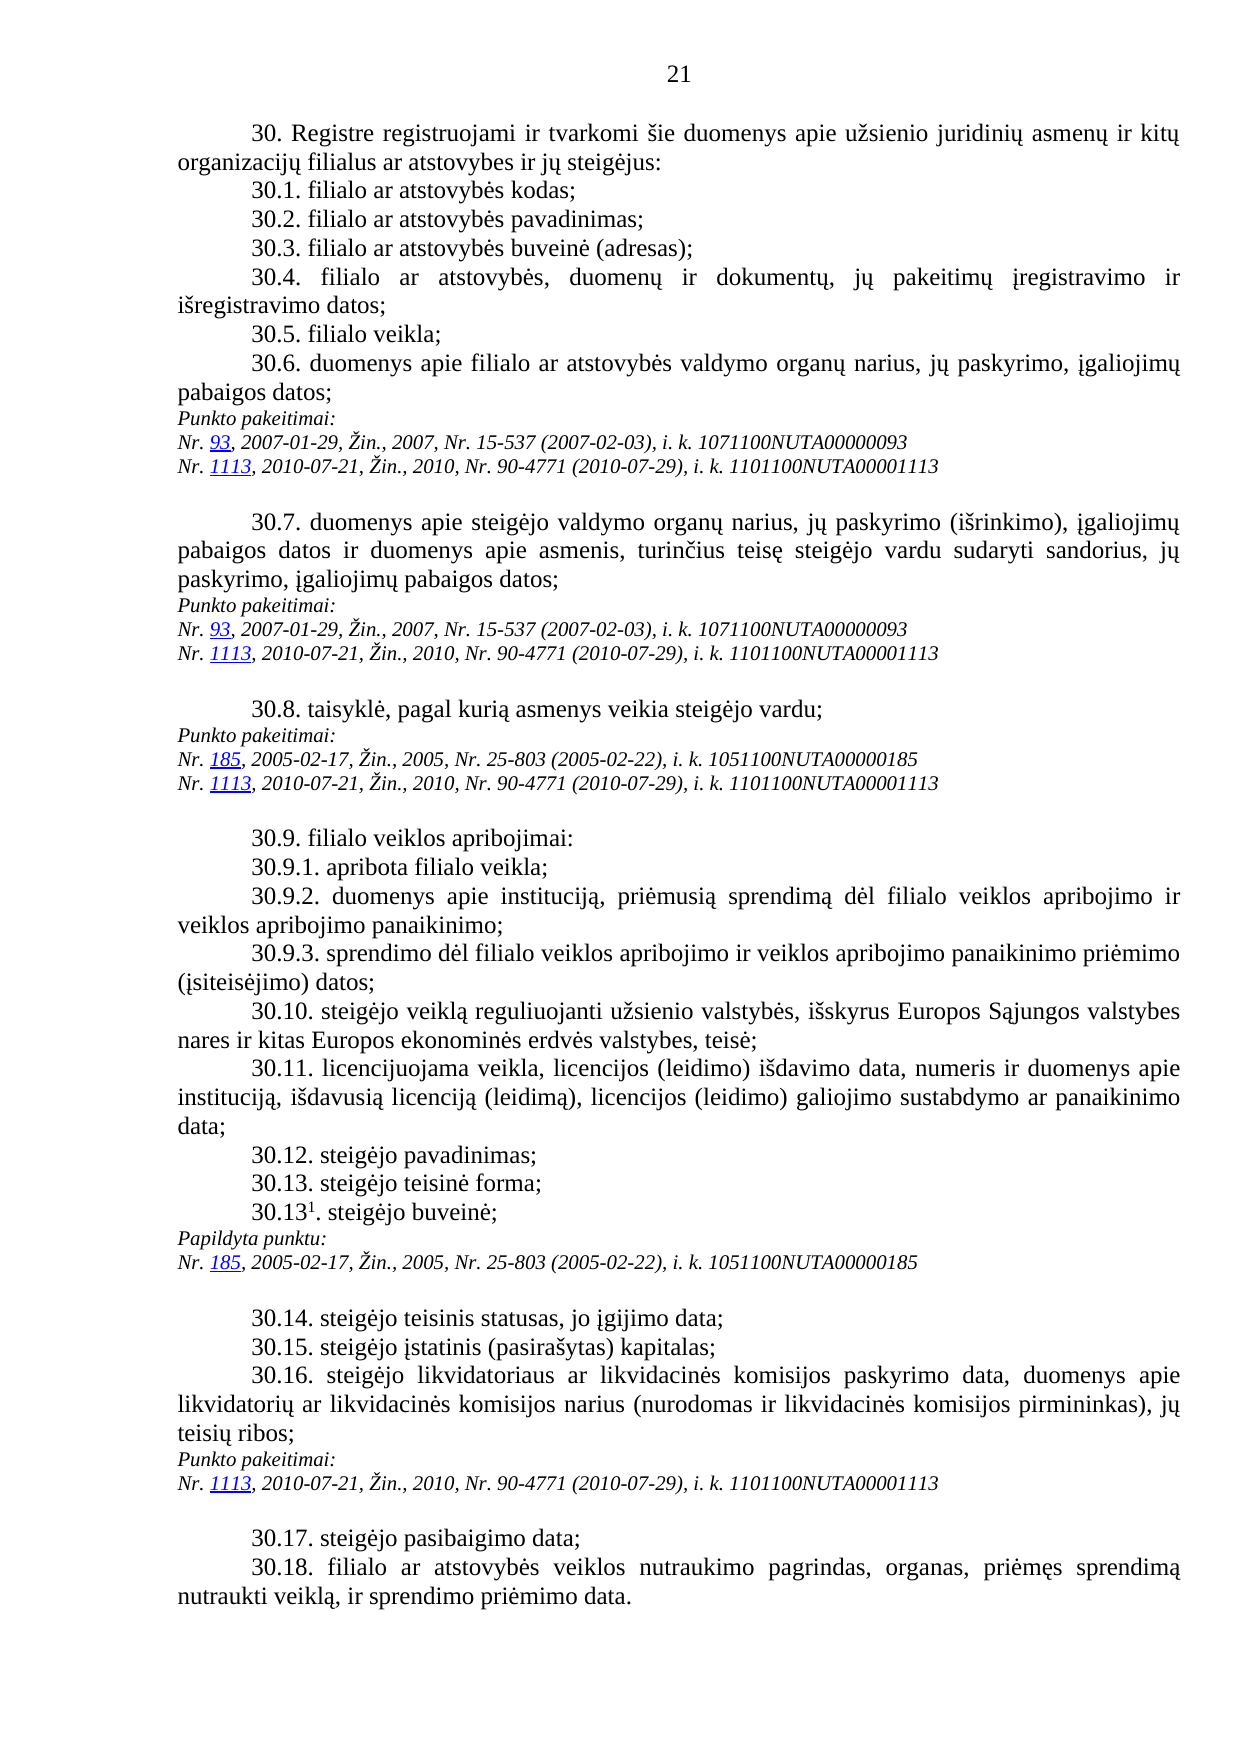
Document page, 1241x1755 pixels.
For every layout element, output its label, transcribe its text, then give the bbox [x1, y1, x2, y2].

text Nr. 1113, 2010-07-21, Žin., 2010, Nr. 90-4771 (2010-07-29), i. k. 1101100NUTA00001113 [177, 1471, 1181, 1495]
text Nr. 185, 2005-02-17, Žin., 2005, Nr. 25-803 (2005-02-22), i. k. 1051100NUTA00000185 [177, 1250, 1181, 1274]
text 30.12. steigėjo pavadinimas; [177, 1140, 1181, 1168]
text Punkto pakeitimai: [177, 593, 1181, 617]
text Papildyta punktu: [177, 1226, 1181, 1250]
text Nr. 93, 2007-01-29, Žin., 2007, Nr. 15-537 (2007-02-03), i. k. 1071100NUTA00000093 [177, 617, 1181, 641]
text Nr. 1113, 2010-07-21, Žin., 2010, Nr. 90-4771 (2010-07-29), i. k. 1101100NUTA00001113 [177, 641, 1181, 665]
text Nr. 1113, 2010-07-21, Žin., 2010, Nr. 90-4771 (2010-07-29), i. k. 1101100NUTA00001113 [177, 454, 1181, 478]
text Nr. 1113, 2010-07-21, Žin., 2010, Nr. 90-4771 (2010-07-29), i. k. 1101100NUTA00001113 [177, 771, 1181, 795]
text 30.10. steigėjo veiklą reguliuojanti užsienio valstybės, išskyrus Europos Sąjungos valstybes nares ir kitas Europos ekonominės erdvės valstybes, teisė; [177, 996, 1181, 1053]
text 30.2. filialo ar atstovybės pavadinimas; [177, 204, 1181, 233]
text 30.131. steigėjo buveinė; [177, 1197, 1181, 1226]
text 30.9.2. duomenys apie instituciją, priėmusią sprendimą dėl filialo veiklos apribojimo ir veiklos apribojimo panaikinimo; [177, 881, 1181, 938]
text 30.1. filialo ar atstovybės kodas; [177, 176, 1181, 204]
text 30. Registre registruojami ir tvarkomi šie duomenys apie užsienio juridinių asmenų ir kitų organizacijų filialus ar atstovybes ir jų steigėjus: [177, 118, 1181, 176]
text 30.3. filialo ar atstovybės buveinė (adresas); [177, 233, 1181, 262]
text 30.8. taisyklė, pagal kurią asmenys veikia steigėjo vardu; [177, 694, 1181, 722]
text 30.14. steigėjo teisinis statusas, jo įgijimo data; [177, 1303, 1181, 1332]
text Nr. 185, 2005-02-17, Žin., 2005, Nr. 25-803 (2005-02-22), i. k. 1051100NUTA00000185 [177, 747, 1181, 771]
text 30.13. steigėjo teisinė forma; [177, 1168, 1181, 1197]
text 30.17. steigėjo pasibaigimo data; [177, 1523, 1181, 1552]
text 30.9. filialo veiklos apribojimai: [177, 823, 1181, 852]
text 30.18. filialo ar atstovybės veiklos nutraukimo pagrindas, organas, priėmęs sprendimą nutraukti veiklą, ir sprendimo priėmimo data. [177, 1552, 1181, 1610]
text Punkto pakeitimai: [177, 406, 1181, 430]
text 30.15. steigėjo įstatinis (pasirašytas) kapitalas; [177, 1332, 1181, 1360]
text Nr. 93, 2007-01-29, Žin., 2007, Nr. 15-537 (2007-02-03), i. k. 1071100NUTA00000093 [177, 430, 1181, 454]
text 30.11. licencijuojama veikla, licencijos (leidimo) išdavimo data, numeris ir duomenys apie instituciją, išdavusią licenciją (leidimą), licencijos (leidimo) galiojimo sustabdymo ar panaikinimo data; [177, 1053, 1181, 1140]
text 30.16. steigėjo likvidatoriaus ar likvidacinės komisijos paskyrimo data, duomenys apie likvidatorių ar likvidacinės komisijos narius (nurodomas ir likvidacinės komisijos pirmininkas), jų teisių ribos; [177, 1360, 1181, 1447]
text 30.7. duomenys apie steigėjo valdymo organų narius, jų paskyrimo (išrinkimo), įgaliojimų pabaigos datos ir duomenys apie asmenis, turinčius teisę steigėjo vardu sudaryti sandorius, jų paskyrimo, įgaliojimų pabaigos datos; [177, 507, 1181, 593]
text 30.9.1. apribota filialo veikla; [177, 852, 1181, 881]
text 30.5. filialo veikla; [177, 319, 1181, 348]
text 30.6. duomenys apie filialo ar atstovybės valdymo organų narius, jų paskyrimo, įgaliojimų pabaigos datos; [177, 348, 1181, 406]
text 30.4. filialo ar atstovybės, duomenų ir dokumentų, jų pakeitimų įregistravimo ir išregistravimo datos; [177, 262, 1181, 319]
text Punkto pakeitimai: [177, 1447, 1181, 1471]
text 30.9.3. sprendimo dėl filialo veiklos apribojimo ir veiklos apribojimo panaikinimo priėmimo (įsiteisėjimo) datos; [177, 938, 1181, 996]
text Punkto pakeitimai: [177, 722, 1181, 747]
